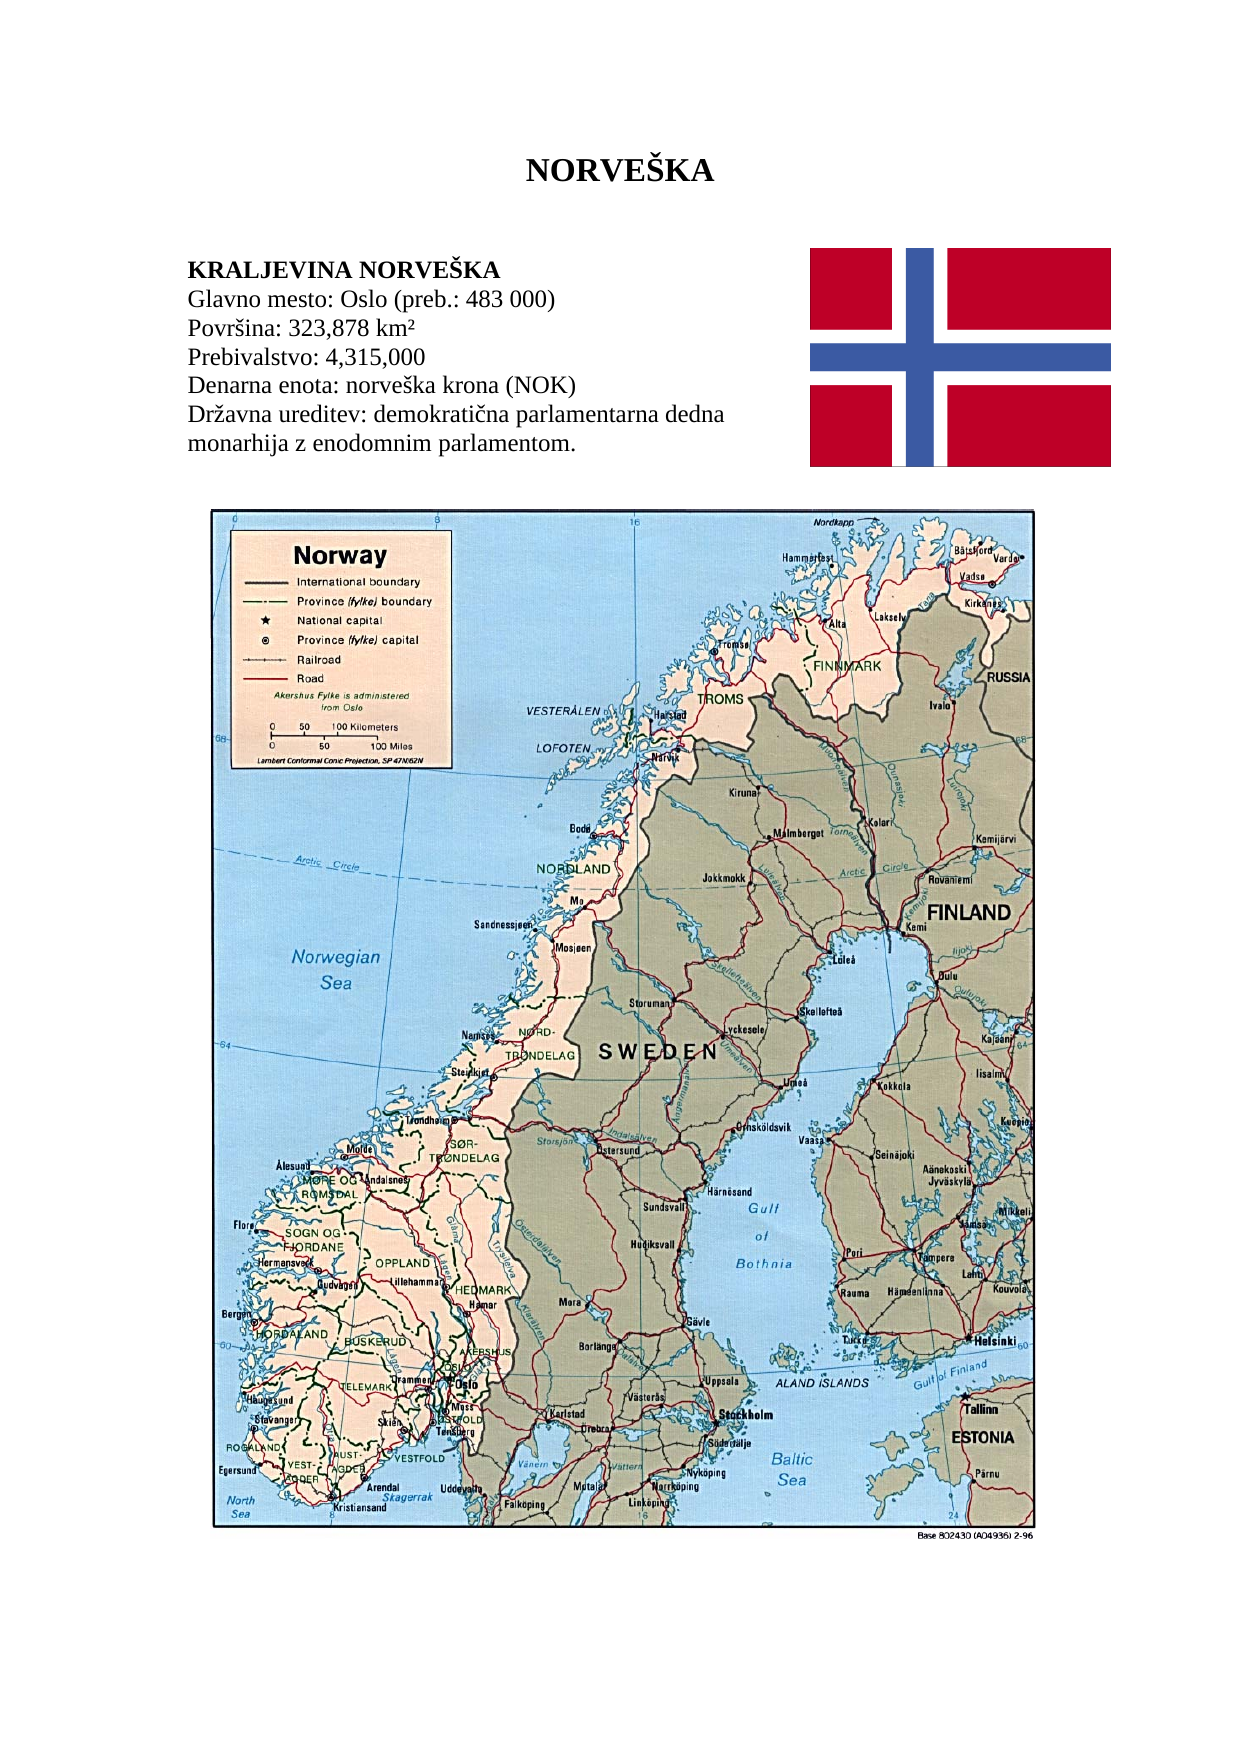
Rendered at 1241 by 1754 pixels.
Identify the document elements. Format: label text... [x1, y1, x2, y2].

title NORVEŠKA [187, 150, 1053, 188]
text Denarna enota: norveška krona (NOK) [187, 370, 810, 399]
picture [210, 509, 1036, 1539]
text Prebivalstvo: 4,315,000 [187, 342, 810, 370]
text Površina: 323,878 km² [187, 313, 810, 342]
text Kraljevina Norveška [187, 255, 810, 284]
text Glavno mesto: Oslo (preb.: 483 000) [187, 284, 810, 313]
picture [810, 248, 1111, 467]
text Državna ureditev: demokratična parlamentarna dedna monarhija z enodomnim parlamentom. [187, 399, 810, 457]
